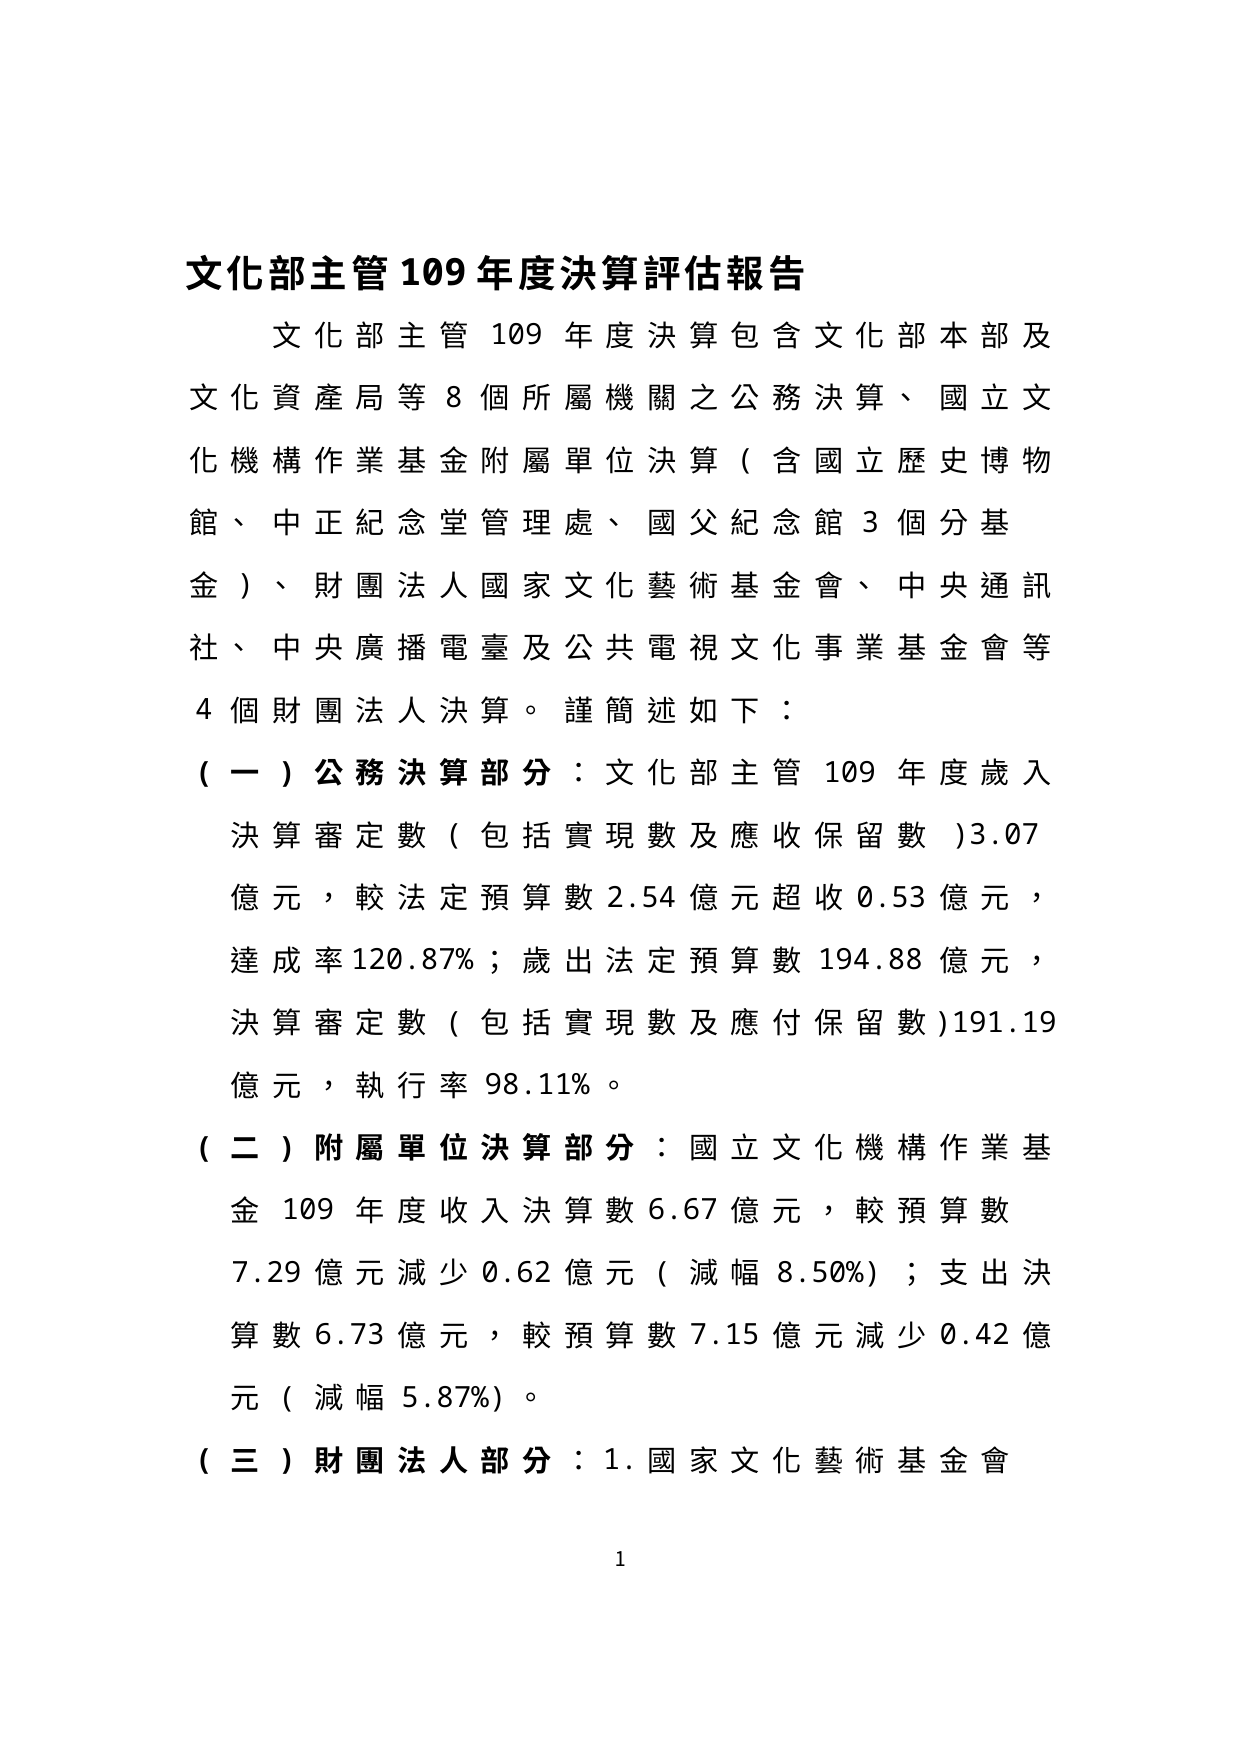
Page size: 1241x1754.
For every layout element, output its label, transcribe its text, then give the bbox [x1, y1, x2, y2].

text (三)財團法人部分：1.國家文化藝術基金會109年度決算收入總額7.14億元、支出總額4.70億元，總收支相抵後本期賸餘2.44億元。2.中央通訊社109年度決算收入總額5.64億元、支出總額5.17億元，總收支相抵後本期賸餘0.47億元。3.中央廣播電臺109年度決算收入總額5.51億元、支出總額5.92億元，總收支相抵後本期短絀0.41億元。4.公共電視文化事業基金會109年度決算收入總額23.56億元、支出總額25.59億元，總收支相抵後本期短絀2.03億元。謹評估如下： [183, 1417, 1058, 1479]
text 文化部主管109年度決算評估報告 [183, 229, 1058, 292]
text (一)公務決算部分：文化部主管109年度歲入決算審定數(包括實現數及應收保留數)3.07億元，較法定預算數2.54億元超收0.53億元，達成率120.87%；歲出法定預算數194.88億元，決算審定數(包括實現數及應付保留數)191.19億元，執行率98.11%。 [183, 729, 1058, 1104]
text 文化部主管109年度決算包含文化部本部及文化資產局等8個所屬機關之公務決算、國立文化機構作業基金附屬單位決算(含國立歷史博物館、中正紀念堂管理處、國父紀念館3個分基金)、財團法人國家文化藝術基金會、中央通訊社、中央廣播電臺及公共電視文化事業基金會等4個財團法人決算。謹簡述如下： [183, 292, 1058, 729]
text (二)附屬單位決算部分：國立文化機構作業基金109年度收入決算數6.67億元，較預算數7.29億元減少0.62億元(減幅8.50%)；支出決算數6.73億元，較預算數7.15億元減少0.42億元(減幅5.87%)。 [183, 1104, 1058, 1417]
